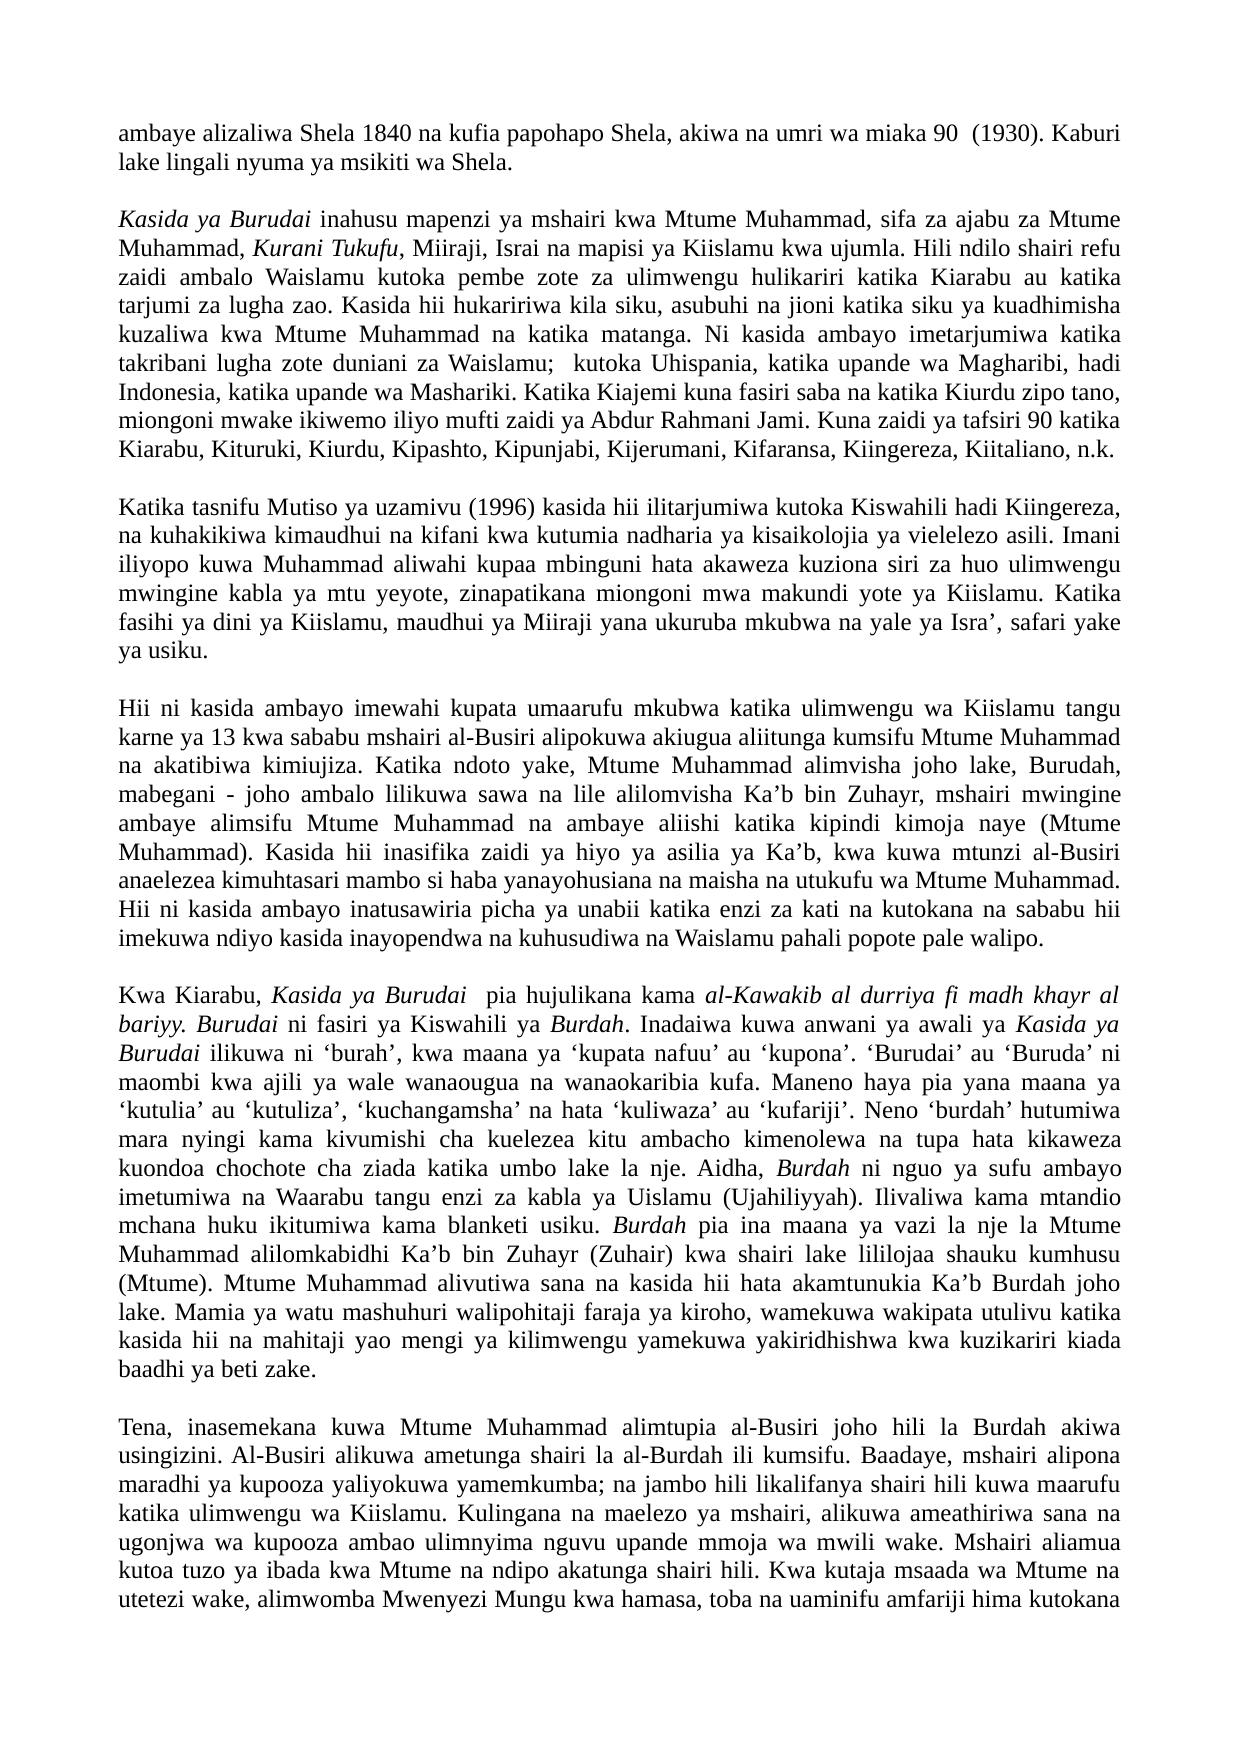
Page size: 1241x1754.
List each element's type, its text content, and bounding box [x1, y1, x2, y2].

text Kwa Kiarabu, Kasida ya Burudai pia hujulikana kama al-Kawakib al durriya fi madh khayr al bariyy. Burudai ni fasiri ya Kiswahili ya Burdah. Inadaiwa kuwa anwani ya awali ya Kasida ya Burudai ilikuwa ni ‘burah’, kwa maana ya ‘kupata nafuu’ au ‘kupona’. ‘Burudai’ au ‘Buruda’ ni maombi kwa ajili ya wale wanaougua na wanaokaribia kufa. Maneno haya pia yana maana ya ‘kutulia’ au ‘kutuliza’, ‘kuchangamsha’ na hata ‘kuliwaza’ au ‘kufariji’. Neno ‘burdah’ hutumiwa mara nyingi kama kivumishi cha kuelezea kitu ambacho kimenolewa na tupa hata kikaweza kuondoa chochote cha ziada katika umbo lake la nje. Aidha, Burdah ni nguo ya sufu ambayo imetumiwa na Waarabu tangu enzi za kabla ya Uislamu (Ujahiliyyah). Ilivaliwa kama mtandio mchana huku ikitumiwa kama blanketi usiku. Burdah pia ina maana ya vazi la nje la Mtume Muhammad alilomkabidhi Ka’b bin Zuhayr (Zuhair) kwa shairi lake lililojaa shauku kumhusu (Mtume). Mtume Muhammad alivutiwa sana na kasida hii hata akamtunukia Ka’b Burdah joho lake. Mamia ya watu mashuhuri walipohitaji faraja ya kiroho, wamekuwa wakipata utulivu katika kasida hii na mahitaji yao mengi ya kilimwengu yamekuwa yakiridhishwa kwa kuzikariri kiada baadhi ya beti zake. [118, 981, 1122, 1383]
text Katika tasnifu Mutiso ya uzamivu (1996) kasida hii ilitarjumiwa kutoka Kiswahili hadi Kiingereza, na kuhakikiwa kimaudhui na kifani kwa kutumia nadharia ya kisaikolojia ya vielelezo asili. Imani iliyopo kuwa Muhammad aliwahi kupaa mbinguni hata akaweza kuziona siri za huo ulimwengu mwingine kabla ya mtu yeyote, zinapatikana miongoni mwa makundi yote ya Kiislamu. Katika fasihi ya dini ya Kiislamu, maudhui ya Miiraji yana ukuruba mkubwa na yale ya Isra’, safari yake ya usiku. [118, 492, 1122, 664]
text Tena, inasemekana kuwa Mtume Muhammad alimtupia al-Busiri joho hili la Burdah akiwa usingizini. Al-Busiri alikuwa ametunga shairi la al-Burdah ili kumsifu. Baadaye, mshairi alipona maradhi ya kupooza yaliyokuwa yamemkumba; na jambo hili likalifanya shairi hili kuwa maarufu katika ulimwengu wa Kiislamu. Kulingana na maelezo ya mshairi, alikuwa ameathiriwa sana na ugonjwa wa kupooza ambao ulimnyima nguvu upande mmoja wa mwili wake. Mshairi aliamua kutoa tuzo ya ibada kwa Mtume na ndipo akatunga shairi hili. Kwa kutaja msaada wa Mtume na utetezi wake, alimwomba Mwenyezi Mungu kwa hamasa, toba na uaminifu amfariji hima kutokana [118, 1412, 1122, 1613]
text Kasida ya Burudai inahusu mapenzi ya mshairi kwa Mtume Muhammad, sifa za ajabu za Mtume Muhammad, Kurani Tukufu, Miiraji, Israi na mapisi ya Kiislamu kwa ujumla. Hili ndilo shairi refu zaidi ambalo Waislamu kutoka pembe zote za ulimwengu hulikariri katika Kiarabu au katika tarjumi za lugha zao. Kasida hii hukaririwa kila siku, asubuhi na jioni katika siku ya kuadhimisha kuzaliwa kwa Mtume Muhammad na katika matanga. Ni kasida ambayo imetarjumiwa katika takribani lugha zote duniani za Waislamu; kutoka Uhispania, katika upande wa Magharibi, hadi Indonesia, katika upande wa Mashariki. Katika Kiajemi kuna fasiri saba na katika Kiurdu zipo tano, miongoni mwake ikiwemo iliyo mufti zaidi ya Abdur Rahmani Jami. Kuna zaidi ya tafsiri 90 katika Kiarabu, Kituruki, Kiurdu, Kipashto, Kipunjabi, Kijerumani, Kifaransa, Kiingereza, Kiitaliano, n.k. [118, 204, 1122, 463]
text Hii ni kasida ambayo imewahi kupata umaarufu mkubwa katika ulimwengu wa Kiislamu tangu karne ya 13 kwa sababu mshairi al-Busiri alipokuwa akiugua aliitunga kumsifu Mtume Muhammad na akatibiwa kimiujiza. Katika ndoto yake, Mtume Muhammad alimvisha joho lake, Burudah, mabegani - joho ambalo lilikuwa sawa na lile alilomvisha Ka’b bin Zuhayr, mshairi mwingine ambaye alimsifu Mtume Muhammad na ambaye aliishi katika kipindi kimoja naye (Mtume Muhammad). Kasida hii inasifika zaidi ya hiyo ya asilia ya Ka’b, kwa kuwa mtunzi al-Busiri anaelezea kimuhtasari mambo si haba yanayohusiana na maisha na utukufu wa Mtume Muhammad. Hii ni kasida ambayo inatusawiria picha ya unabii katika enzi za kati na kutokana na sababu hii imekuwa ndiyo kasida inayopendwa na kuhusudiwa na Waislamu pahali popote pale walipo. [118, 693, 1122, 952]
text ambaye alizaliwa Shela 1840 na kufia papohapo Shela, akiwa na umri wa miaka 90 (1930). Kaburi lake lingali nyuma ya msikiti wa Shela. [118, 118, 1122, 176]
